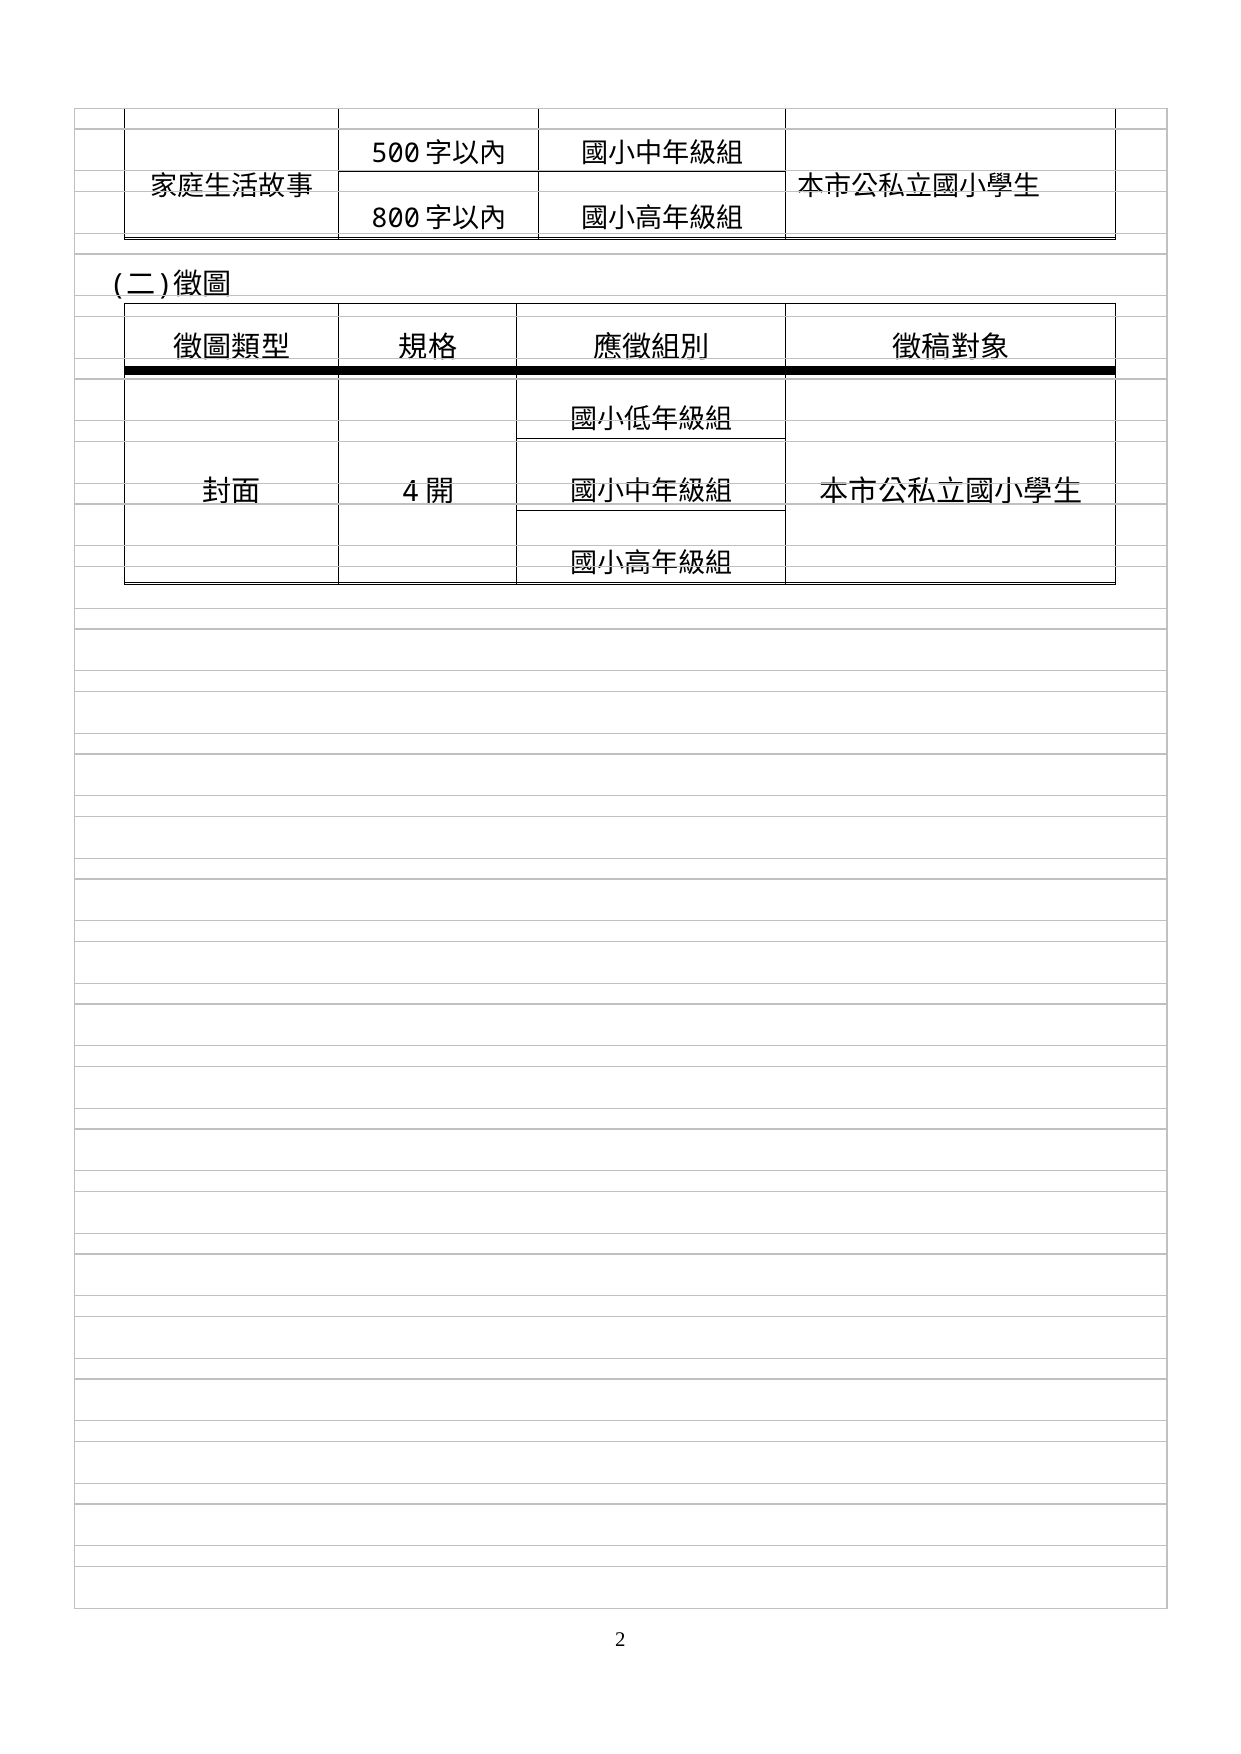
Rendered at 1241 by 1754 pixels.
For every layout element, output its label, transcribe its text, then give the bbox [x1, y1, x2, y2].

table_cell 國小高年級組 [574, 552, 593, 566]
table_header [517, 304, 785, 316]
text (二)徵圖 [75, 255, 1166, 295]
table_cell 本市公私立國小學生 [936, 175, 955, 191]
table_cell 封面 [125, 484, 225, 503]
table_cell 國小高年級組 [517, 567, 785, 582]
table_cell 封面 [125, 567, 338, 582]
table_cell 4開 [339, 484, 428, 503]
table_cell 封面 [125, 442, 338, 483]
table_cell 4開 [405, 484, 412, 494]
table_header 規格 [339, 317, 516, 358]
table_cell 本市公私立國小學生 [786, 505, 1115, 545]
table_cell 封面 [125, 505, 338, 545]
table_header [786, 359, 1115, 366]
table_cell 封面 [125, 380, 338, 420]
table_cell 本市公私立國小學生 [786, 421, 1115, 441]
table_cell 封面 [226, 484, 234, 503]
table_cell 家庭生活故事 [125, 130, 338, 170]
table_cell [339, 172, 538, 191]
table_cell 本市公私立國小學生 [835, 484, 861, 503]
table_cell 本市公私立國小學生 [786, 130, 1115, 170]
table_header [517, 359, 785, 366]
table_cell 國小中年級組 [539, 130, 785, 170]
table_cell [517, 505, 785, 510]
table_cell 本市公私立國小學生 [786, 442, 1115, 483]
table_cell 本市公私立國小學生 [916, 484, 967, 503]
table_cell 國小高年級組 [517, 546, 785, 566]
table_cell 本市公私立國小學生 [864, 484, 914, 503]
table_cell 4開 [339, 380, 516, 420]
table_cell 本市公私立國小學生 [1009, 484, 1115, 503]
table_cell 4開 [430, 484, 450, 503]
table_cell 國小高年級組 [539, 192, 785, 233]
table_cell 4開 [434, 496, 441, 503]
table_header [339, 359, 516, 366]
table_cell 國小高年級組 [517, 511, 785, 545]
table_cell 國小低年級組 [517, 421, 785, 438]
table_cell 800字以內 [339, 192, 538, 233]
table_cell 本市公私立國小學生 [992, 484, 1008, 503]
table_cell 4開 [339, 567, 516, 582]
table_cell 本市公私立國小學生 [786, 171, 1115, 191]
table_cell 本市公私立國小學生 [970, 484, 990, 500]
table_cell 本市公私立國小學生 [786, 546, 1115, 566]
table_cell 國小低年級組 [574, 408, 593, 420]
table_cell 4開 [339, 442, 516, 483]
table_header [125, 359, 338, 366]
table_cell 封面 [257, 484, 338, 503]
text [75, 296, 1166, 302]
table_cell 國小中年級組 [517, 484, 785, 503]
table_cell [539, 172, 785, 191]
text [75, 240, 1166, 253]
table_cell 封面 [125, 546, 338, 566]
table_cell [517, 442, 785, 483]
table_header 應徵組別 [517, 317, 785, 358]
table_cell 4開 [339, 505, 516, 545]
table_cell 4開 [451, 484, 516, 503]
table_cell 500字以內 [339, 130, 538, 170]
table_cell 4開 [339, 546, 516, 566]
table_cell 本市公私立國小學生 [786, 109, 1115, 128]
table_header [125, 304, 338, 316]
table_cell 4開 [339, 421, 516, 441]
table_cell 家庭生活故事 [125, 171, 338, 191]
table_cell 家庭生活故事 [125, 109, 338, 128]
table_header [339, 304, 516, 316]
table_cell 國小低年級組 [517, 380, 785, 420]
table_cell [539, 109, 785, 128]
table_header [786, 304, 1115, 316]
table_cell 封面 [236, 486, 240, 500]
table_cell 封面 [125, 421, 338, 441]
table_cell [339, 109, 538, 128]
table_cell 本市公私立國小學生 [786, 484, 832, 503]
table_cell 本市公私立國小學生 [786, 192, 1115, 233]
table_cell 封面 [251, 486, 255, 500]
table_cell 家庭生活故事 [125, 192, 338, 233]
table_header 徵圖類型 [125, 317, 338, 358]
table_cell 本市公私立國小學生 [786, 380, 1115, 420]
table_header 徵稿對象 [786, 317, 1115, 358]
table_cell 本市公私立國小學生 [786, 567, 1115, 582]
